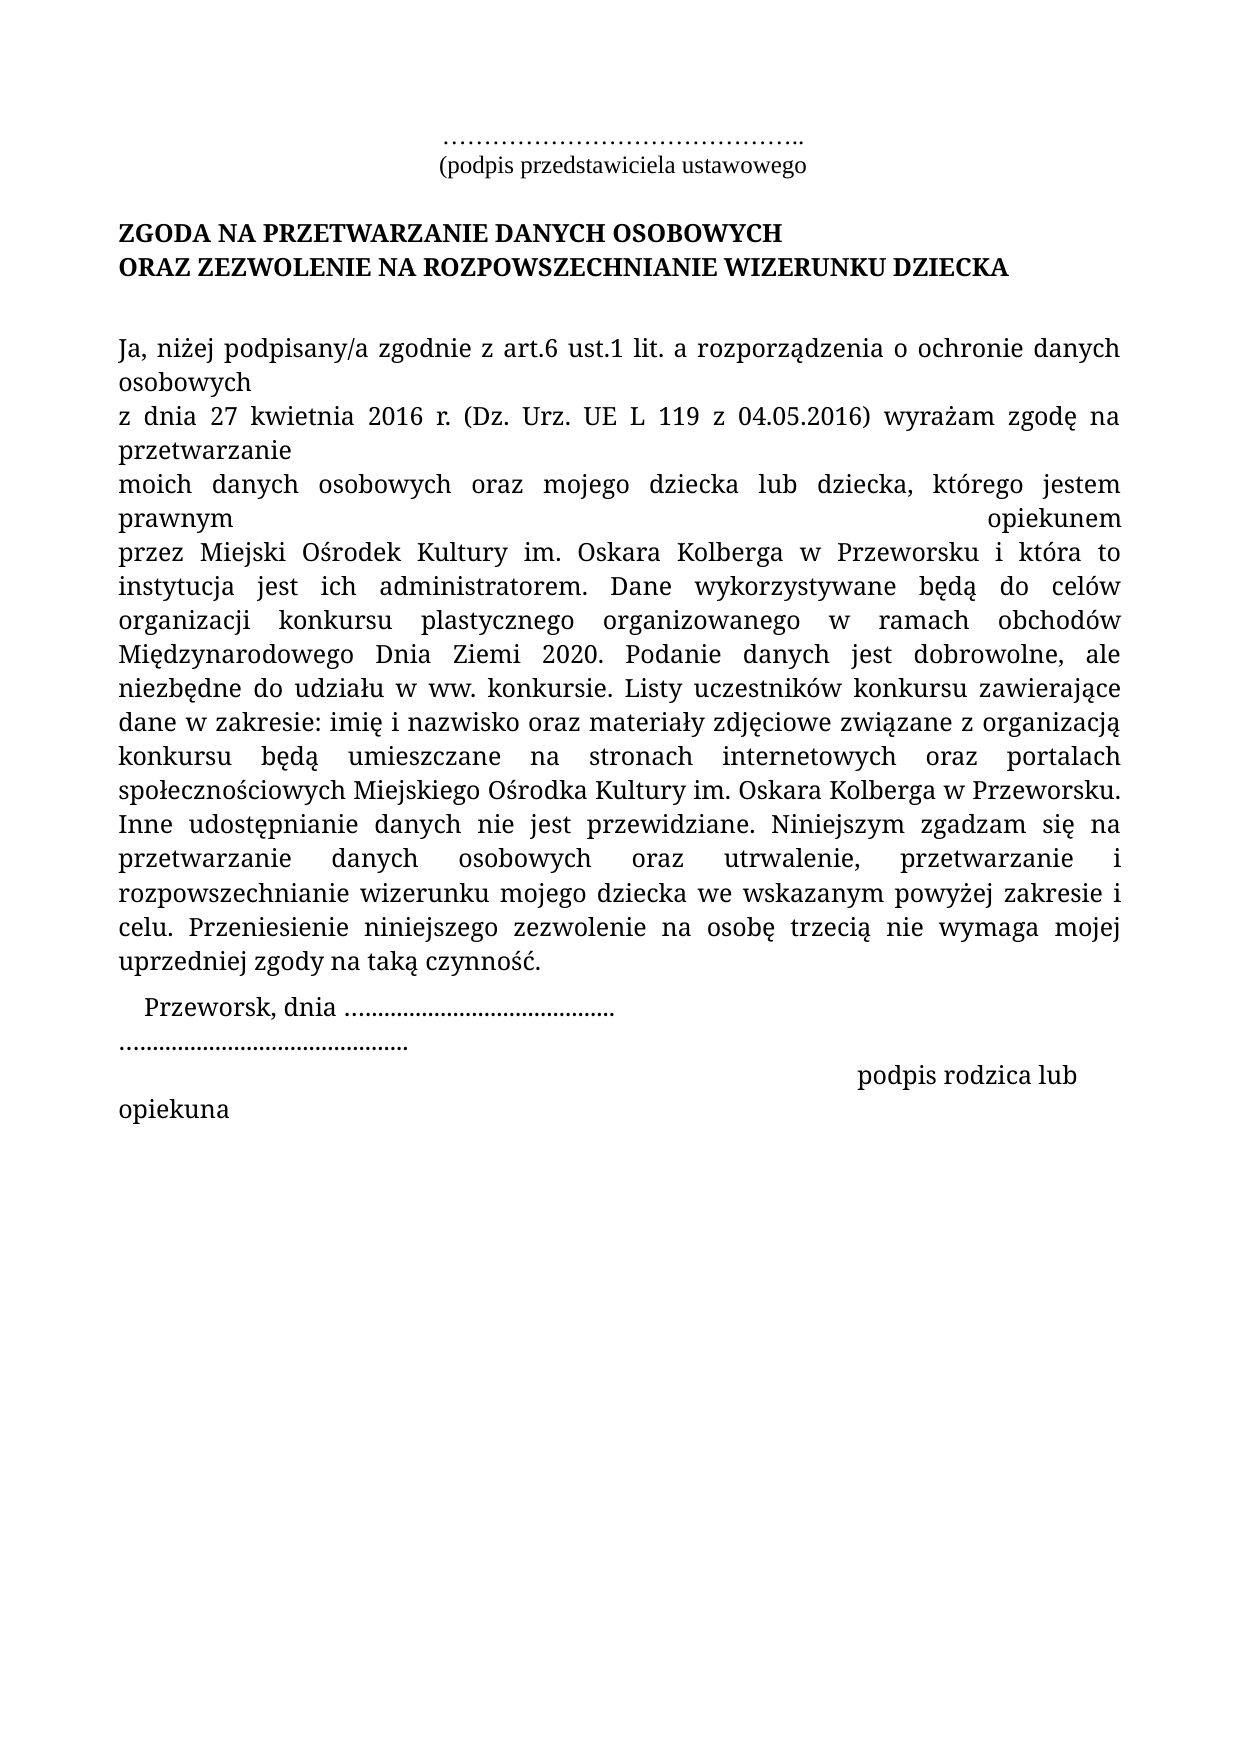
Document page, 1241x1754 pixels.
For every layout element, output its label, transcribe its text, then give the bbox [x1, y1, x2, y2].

text Ja, niżej podpisany/a zgodnie z art.6 ust.1 lit. a rozporządzenia o ochronie danych osobowych z dnia 27 kwietnia 2016 r. (Dz. Urz. UE L 119 z 04.05.2016) wyrażam zgodę na przetwarzanie moich danych osobowych oraz mojego dziecka lub dziecka, którego jestem prawnym opiekunem przez Miejski Ośrodek Kultury im. Oskara Kolberga w Przeworsku i która to instytucja jest ich administratorem. Dane wykorzystywane będą do celów organizacji konkursu plastycznego organizowanego w ramach obchodów Międzynarodowego Dnia Ziemi 2020. Podanie danych jest dobrowolne, ale niezbędne do udziału w ww. konkursie. Listy uczestników konkursu zawierające dane w zakresie: imię i nazwisko oraz materiały zdjęciowe związane z organizacją konkursu będą umieszczane na stronach internetowych oraz portalach społecznościowych Miejskiego Ośrodka Kultury im. Oskara Kolberga w Przeworsku. Inne udostępnianie danych nie jest przewidziane. Niniejszym zgadzam się na przetwarzanie danych osobowych oraz utrwalenie, przetwarzanie i rozpowszechnianie wizerunku mojego dziecka we wskazanym powyżej zakresie i celu. Przeniesienie niniejszego zezwolenie na osobę trzecią nie wymaga mojej uprzedniej zgody na taką czynność. [118, 296, 1122, 977]
text Przeworsk, dnia …........................................ …........................................... podpis rodzica lub opiekuna [118, 990, 1122, 1160]
table_header …………………………………….. (podpis przedstawiciela ustawowego [118, 118, 1127, 181]
text ZGODA NA PRZETWARZANIE DANYCH OSOBOWYCH ORAZ ZEZWOLENIE NA ROZPOWSZECHNIANIE WIZERUNKU DZIECKA [118, 181, 1122, 284]
